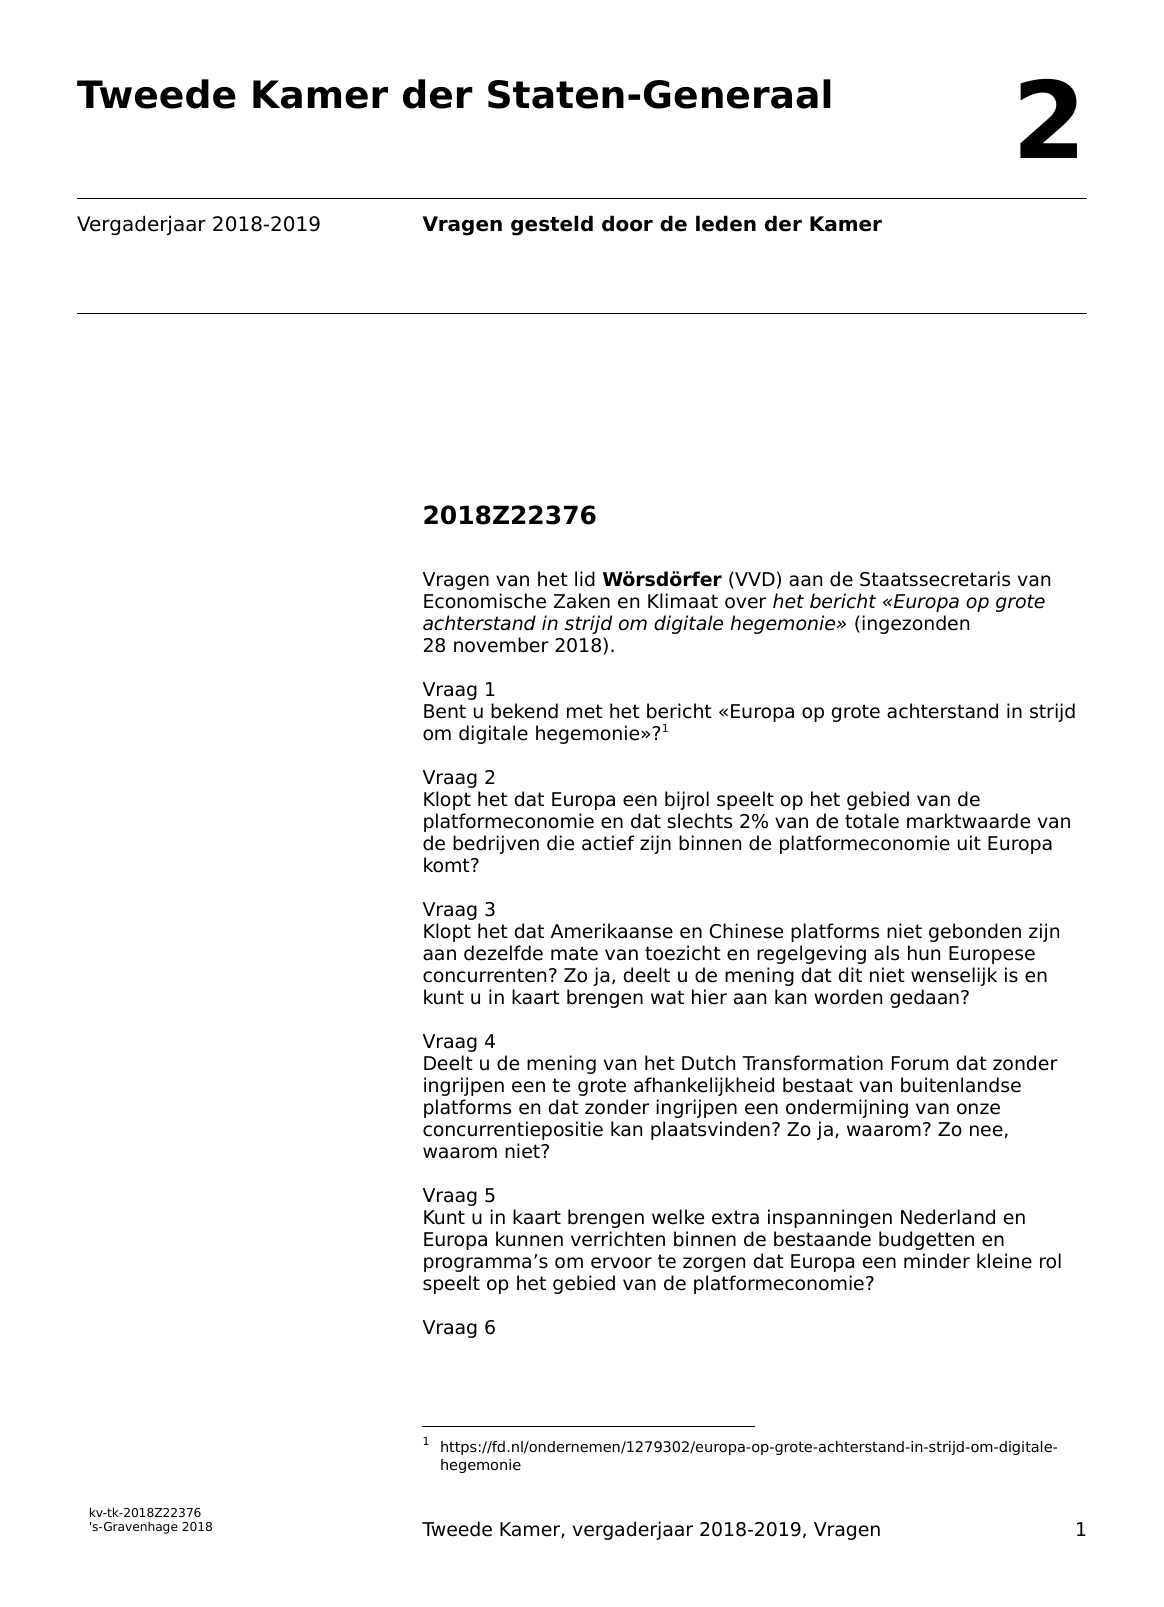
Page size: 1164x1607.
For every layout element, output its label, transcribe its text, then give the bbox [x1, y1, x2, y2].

text https://fd.nl/ondernemen/1279302/europa-op-grote-achterstand-in-strijd-om-digitale-hegemonie [422, 1435, 1087, 1474]
text Vraag 4 [422, 1031, 1087, 1053]
text Vraag 1 [422, 679, 1087, 701]
table_cell Vergaderjaar 2018-2019 [77, 199, 422, 313]
text Vraag 3 [422, 899, 1087, 921]
text kv-tk-2018Z22376 [88, 1506, 323, 1520]
text Klopt het dat Amerikaanse en Chinese platforms niet gebonden zijn aan dezelfde mate van toezicht en regelgeving als hun Europese concurrenten? Zo ja, deelt u de mening dat dit niet wenselijk is en kunt u in kaart brengen wat hier aan kan worden gedaan? [422, 921, 1087, 1009]
text Vraag 2 [422, 767, 1087, 789]
text Vraag 5 [422, 1185, 1087, 1207]
text Klopt het dat Europa een bijrol speelt op het gebied van de platformeconomie en dat slechts 2% van de totale marktwaarde van de bedrijven die actief zijn binnen de platformeconomie uit Europa komt? [422, 789, 1087, 877]
table_header 2 [886, 59, 1087, 198]
text Vragen van het lid Wörsdörfer (VVD) aan de Staatssecretaris van Economische Zaken en Klimaat over het bericht «Europa op grote achterstand in strijd om digitale hegemonie» (ingezonden 28 november 2018). [422, 569, 1087, 657]
table_header Tweede Kamer der Staten-Generaal [77, 59, 886, 198]
text 2018Z22376 [422, 501, 1087, 531]
text Deelt u de mening van het Dutch Transformation Forum dat zonder ingrijpen een te grote afhankelijkheid bestaat van buitenlandse platforms en dat zonder ingrijpen een ondermijning van onze concurrentiepositie kan plaatsvinden? Zo ja, waarom? Zo nee, waarom niet? [422, 1053, 1087, 1163]
text Kunt u in kaart brengen welke extra inspanningen Nederland en Europa kunnen verrichten binnen de bestaande budgetten en programma’s om ervoor te zorgen dat Europa een minder kleine rol speelt op het gebied van de platformeconomie? [422, 1207, 1087, 1295]
text 's-Gravenhage 2018 [88, 1520, 323, 1534]
table_cell Vragen gesteld door de leden der Kamer [422, 199, 1087, 313]
text Bent u bekend met het bericht «Europa op grote achterstand in strijd om digitale hegemonie»? [422, 701, 1087, 745]
text Vraag 6 [422, 1317, 1087, 1339]
